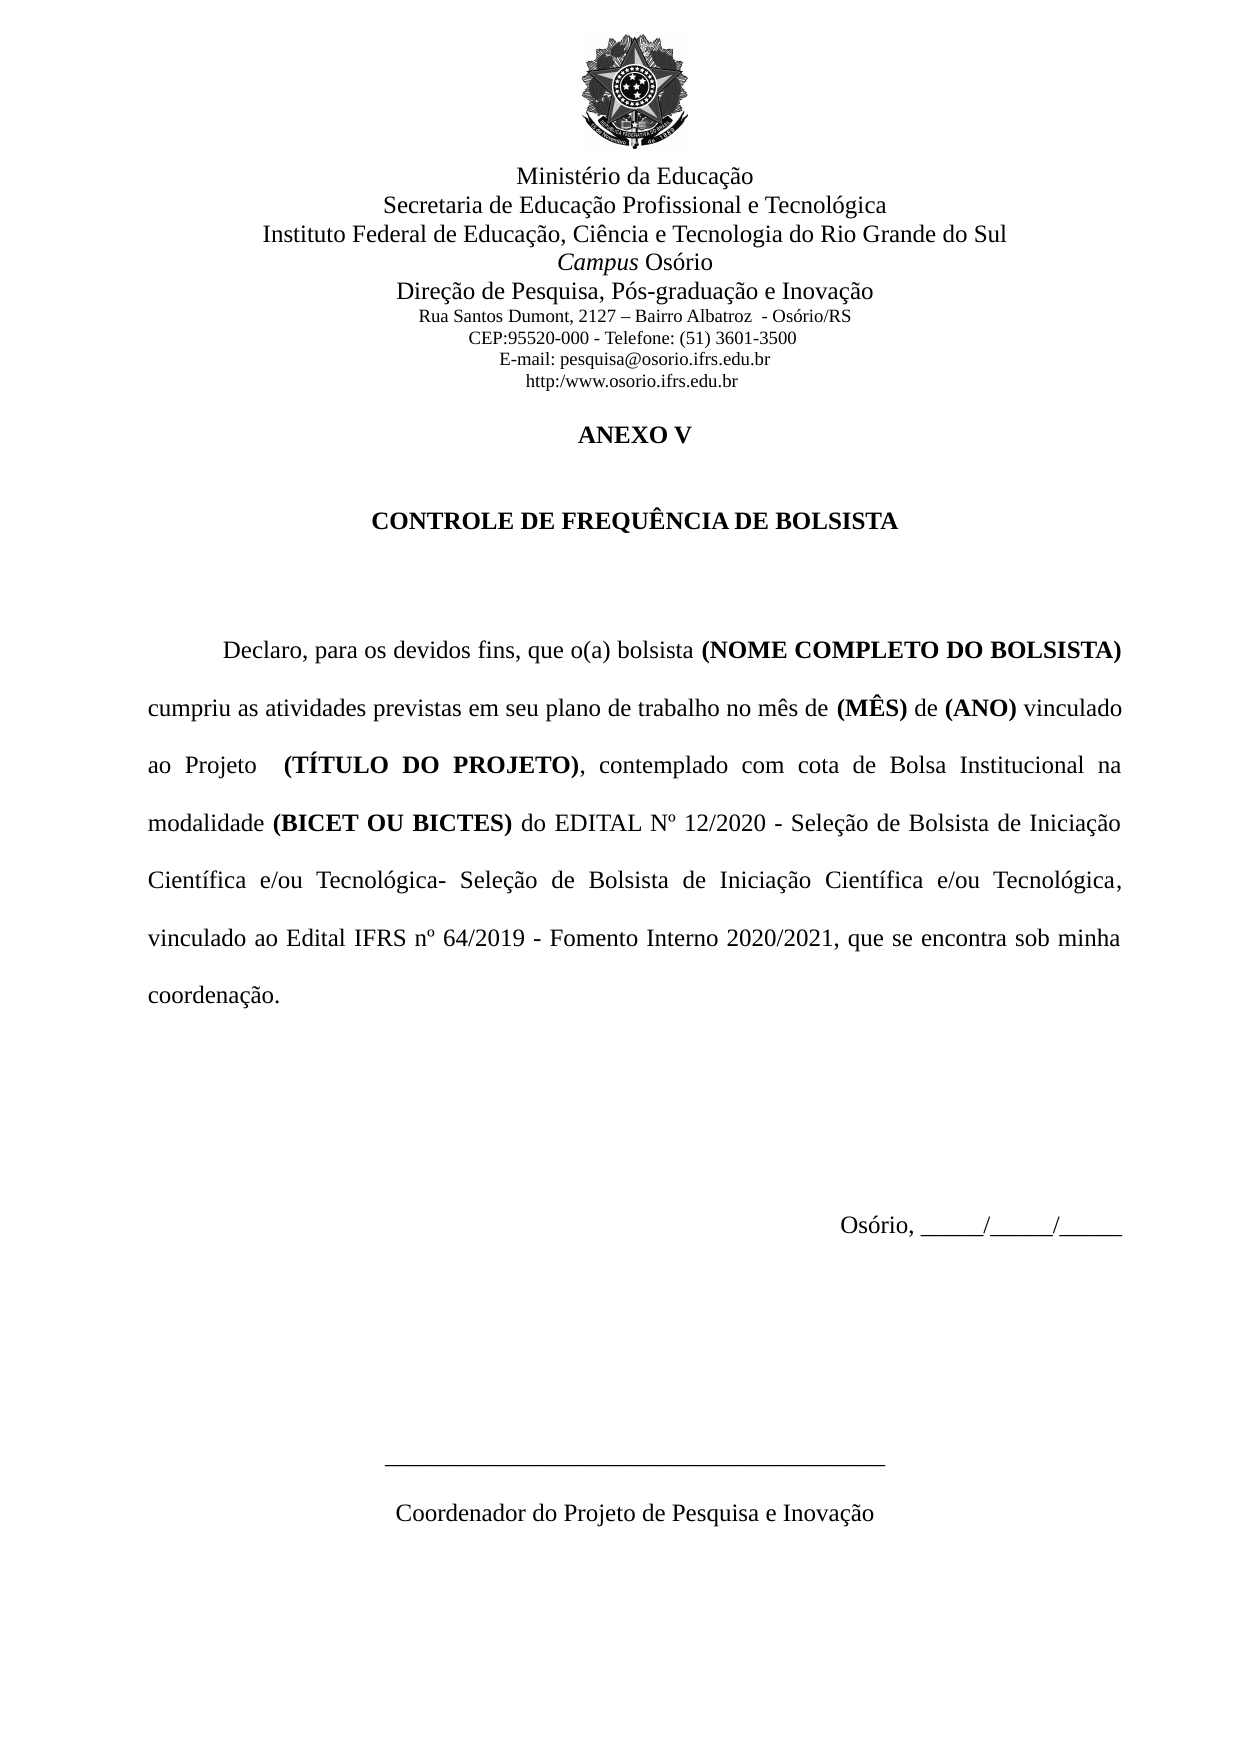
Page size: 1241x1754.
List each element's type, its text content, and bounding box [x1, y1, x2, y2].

text Coordenador do Projeto de Pesquisa e Inovação [148, 1498, 1122, 1527]
text ANEXO V [148, 420, 1122, 449]
picture [581, 34, 688, 149]
text Declaro, para os devidos fins, que o(a) bolsista (NOME COMPLETO DO BOLSISTA) cumpriu as atividades previstas em seu plano de trabalho no mês de (MÊS) de (ANO) vinculado ao Projeto (TÍTULO DO PROJETO), contemplado com cota de Bolsa Institucional na modalidade (BICET OU BICTES) do EDITAL Nº 12/2020 - Seleção de Bolsista de Iniciação Científica e/ou Tecnológica- Seleção de Bolsista de Iniciação Científica e/ou Tecnológica, vinculado ao Edital IFRS nº 64/2019 - Fomento Interno 2020/2021, que se encontra sob minha coordenação. [148, 636, 1122, 1009]
text ________________________________________ [148, 1441, 1122, 1469]
text CONTROLE DE FREQUÊNCIA DE BOLSISTA [148, 506, 1122, 535]
text Osório, _____/_____/_____ [148, 1211, 1122, 1239]
